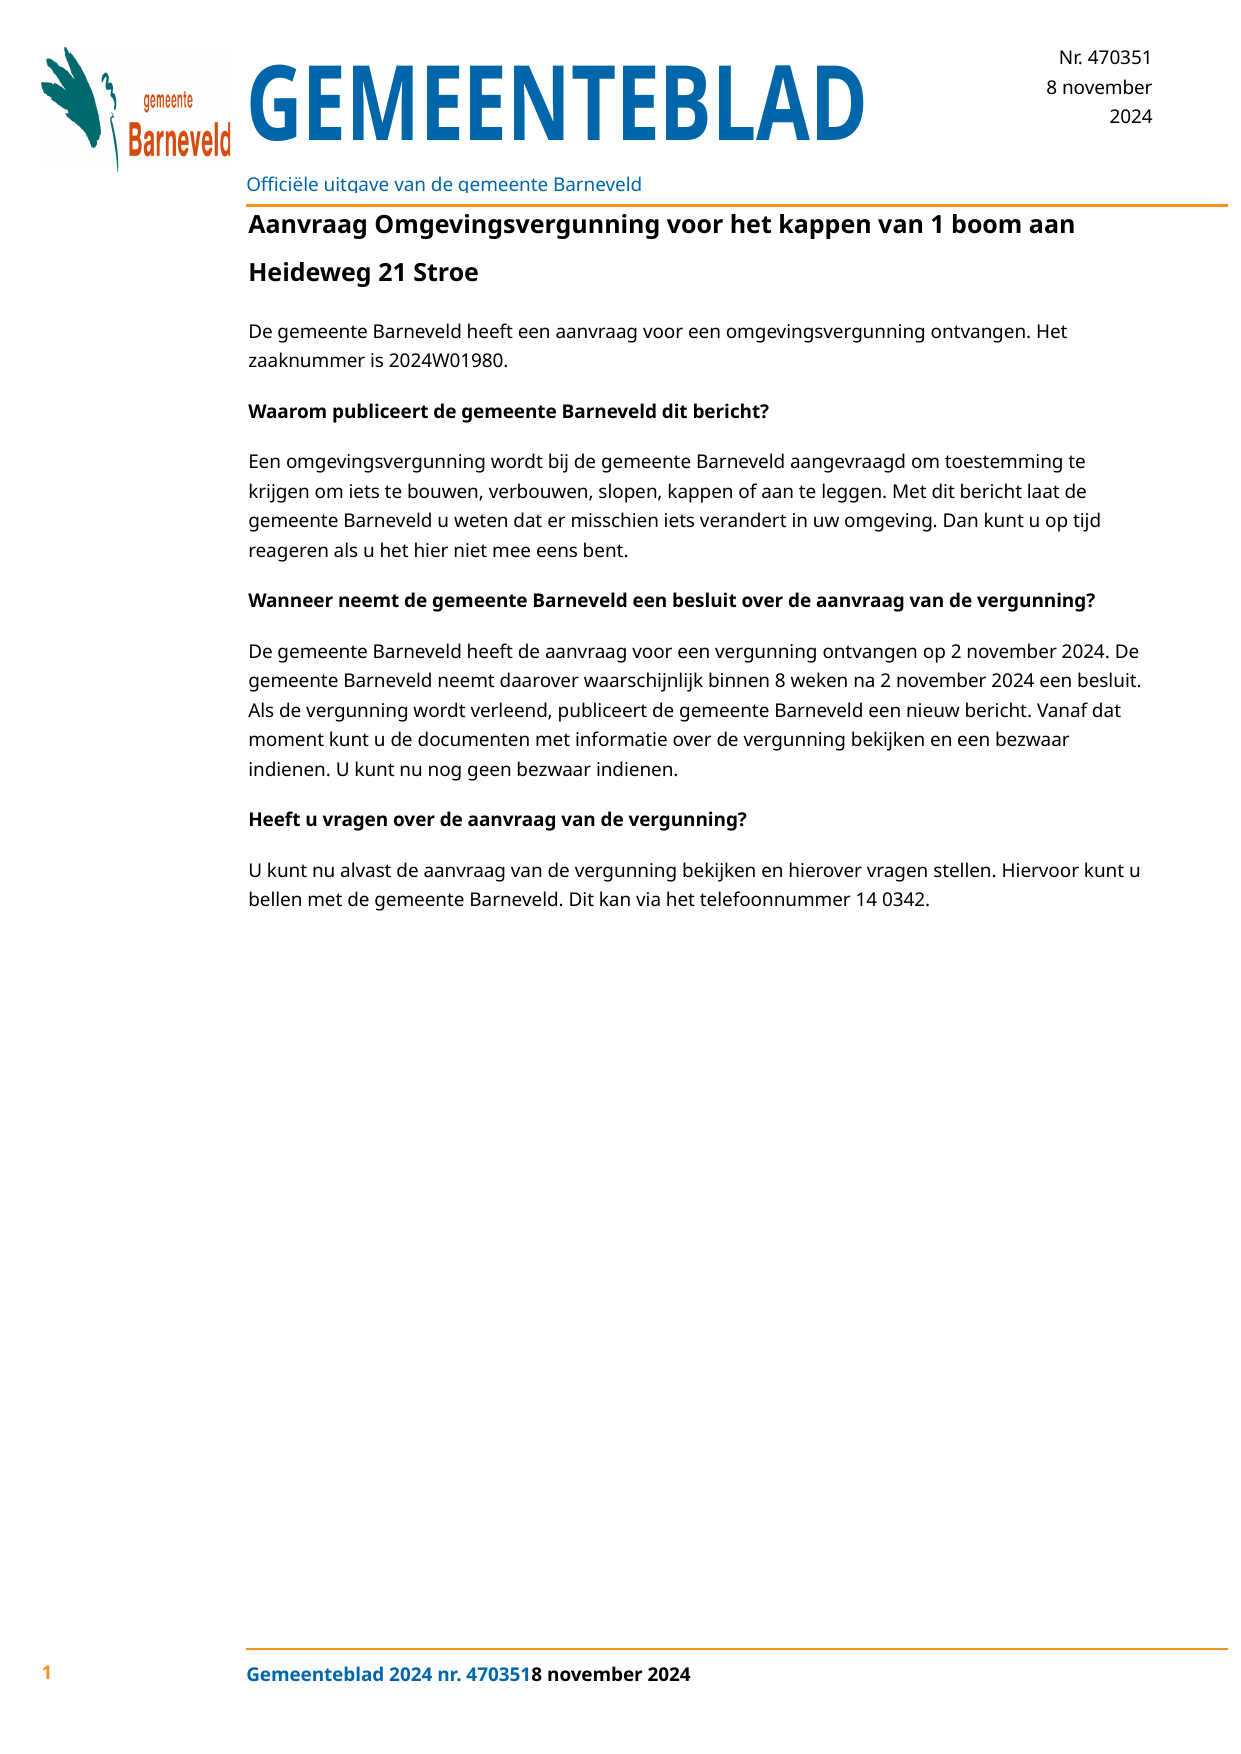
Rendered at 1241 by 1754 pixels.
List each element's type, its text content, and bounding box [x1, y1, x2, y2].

text U kunt nu alvast de aanvraag van de vergunning bekijken en hierover vragen stellen. Hiervoor kunt u bellen met de gemeente Barneveld. Dit kan via het telefoonnummer 14 0342. [248, 857, 1152, 912]
picture [41, 47, 231, 172]
text De gemeente Barneveld heeft een aanvraag voor een omgevingsvergunning ontvangen. Het zaaknummer is 2024W01980. [248, 318, 1152, 373]
text Heeft u vragen over de aanvraag van de vergunning? [248, 807, 1152, 832]
text Waarom publiceert de gemeente Barneveld dit bericht? [248, 398, 1152, 424]
text Aanvraag Omgevingsvergunning voor het kappen van 1 boom aan Heideweg 21 Stroe [248, 207, 1152, 288]
text Een omgevingsvergunning wordt bij de gemeente Barneveld aangevraagd om toestemming te krijgen om iets te bouwen, verbouwen, slopen, kappen of aan te leggen. Met dit bericht laat de gemeente Barneveld u weten dat er misschien iets verandert in uw omgeving. Dan kunt u op tijd reageren als u het hier niet mee eens bent. [248, 448, 1152, 563]
text Wanneer neemt de gemeente Barneveld een besluit over de aanvraag van de vergunning? [248, 587, 1152, 613]
text De gemeente Barneveld heeft de aanvraag voor een vergunning ontvangen op 2 november 2024. De gemeente Barneveld neemt daarover waarschijnlijk binnen 8 weken na 2 november 2024 een besluit. Als de vergunning wordt verleend, publiceert de gemeente Barneveld een nieuw bericht. Vanaf dat moment kunt u de documenten met informatie over de vergunning bekijken en een bezwaar indienen. U kunt nu nog geen bezwaar indienen. [248, 638, 1152, 782]
